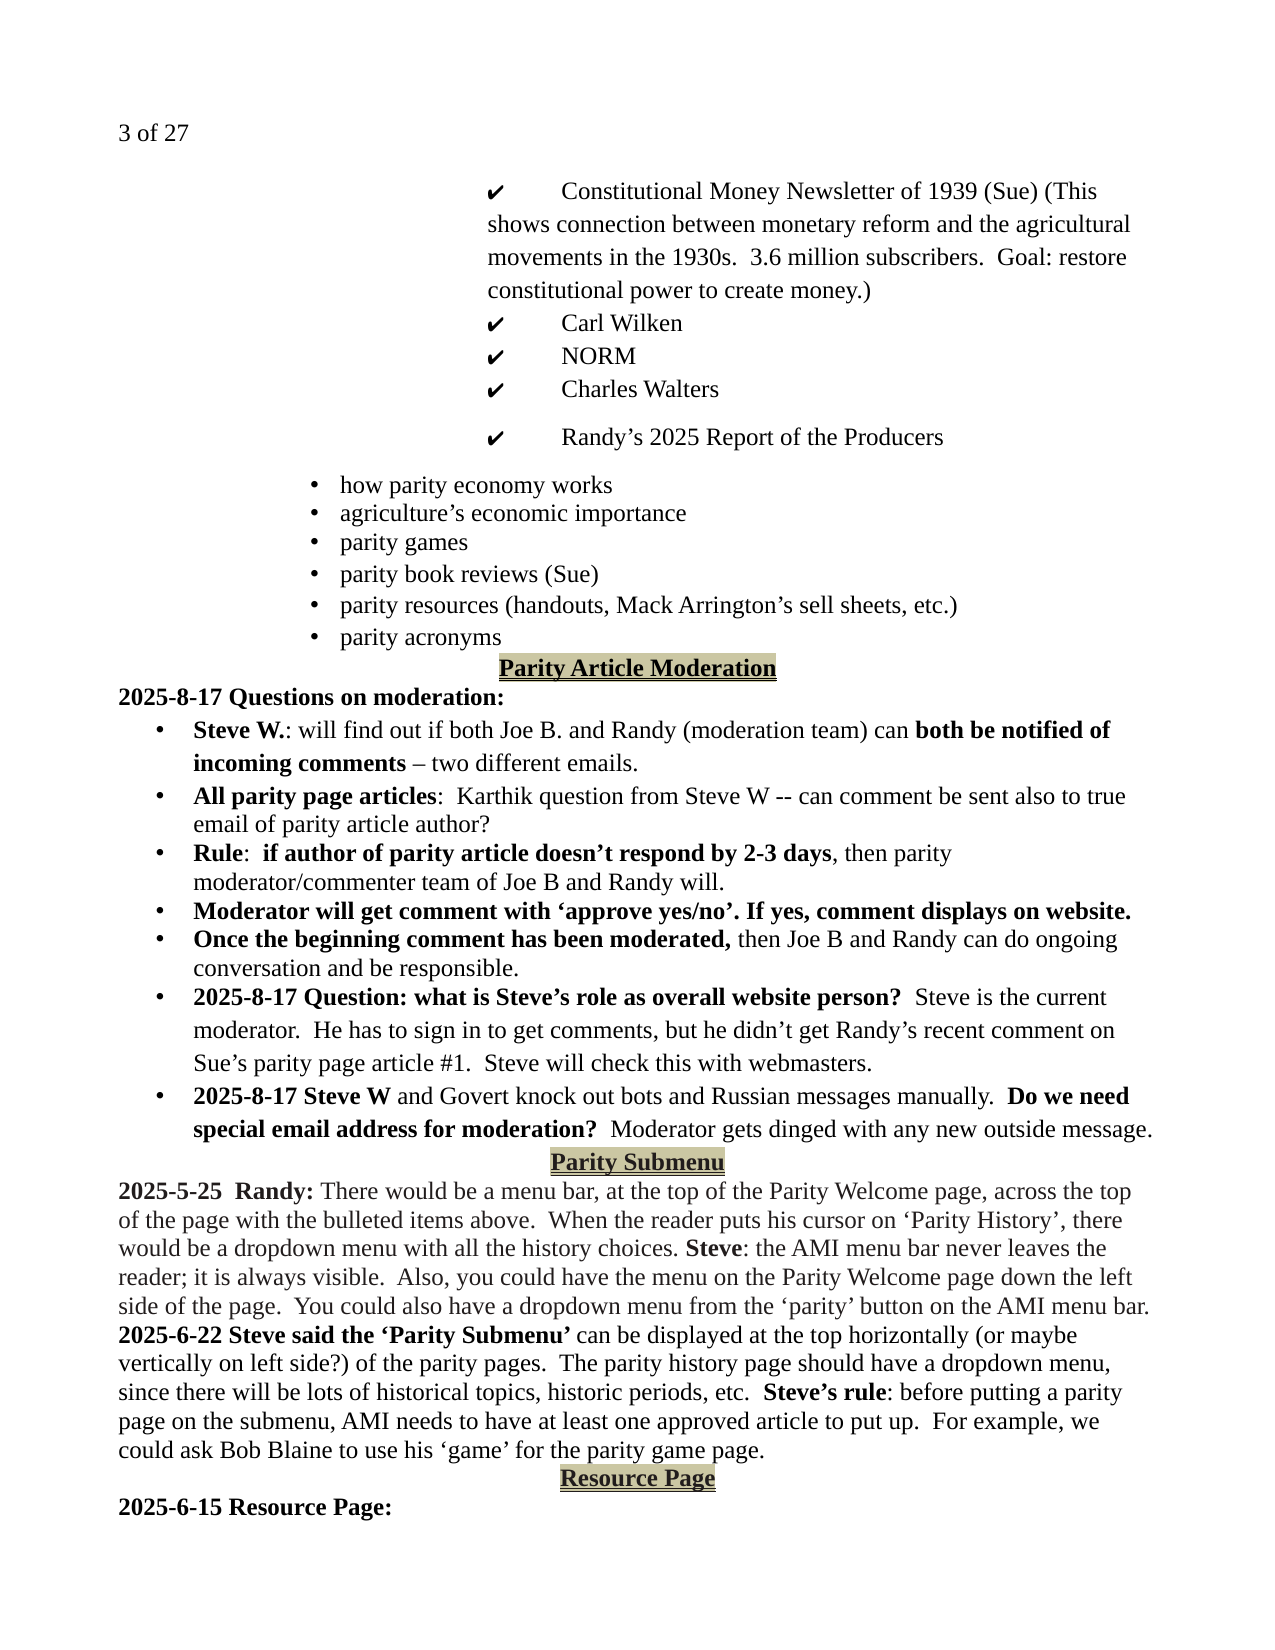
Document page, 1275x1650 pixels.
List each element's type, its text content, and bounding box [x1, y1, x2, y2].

list Moderator will get comment with ‘approve yes/no’. If yes, comment displays on website. [156, 896, 1157, 924]
list Once the beginning comment has been moderated, then Joe B and Randy can do ongoing conversation and be responsible. [156, 924, 1157, 982]
list parity resources (handouts, Mack Arrington’s sell sheets, etc.) [310, 590, 1157, 619]
list how parity economy works [310, 470, 1157, 498]
list 2025-8-17 Steve W and Govert knock out bots and Russian messages manually. Do we need special email address for moderation? Moderator gets dinged with any new outside message. [156, 1081, 1157, 1143]
list Carl Wilken [487, 308, 1157, 337]
text 2025-6-15 Resource Page: [118, 1492, 1157, 1521]
list All parity page articles: Karthik question from Steve W -- can comment be sent also to true email of parity article author? [156, 781, 1157, 838]
text 2025-8-17 Questions on moderation: [118, 682, 1157, 711]
text Parity Article Moderation [118, 653, 1157, 682]
list parity book reviews (Sue) [310, 559, 1157, 587]
list Randy’s 2025 Report of the Producers [487, 422, 1157, 451]
list Charles Walters [487, 374, 1157, 403]
list parity games [310, 527, 1157, 556]
text Resource Page [118, 1463, 1157, 1492]
text 2025-5-25 Randy: There would be a menu bar, at the top of the Parity Welcome page, across the top of the page with the bulleted items above. When the reader puts his cursor on ‘Parity History’, there would be a dropdown menu with all the history choices. Steve: the AMI menu bar never leaves the reader; it is always visible. Also, you could have the menu on the Parity Welcome page down the left side of the page. You could also have a dropdown menu from the ‘parity’ button on the AMI menu bar. [118, 1176, 1157, 1320]
list NORM [487, 341, 1157, 370]
list agriculture’s economic importance [310, 498, 1157, 527]
list 2025-8-17 Question: what is Steve’s role as overall website person? Steve is the current moderator. He has to sign in to get comments, but he didn’t get Randy’s recent comment on Sue’s parity page article #1. Steve will check this with webmasters. [156, 982, 1157, 1077]
list parity acronyms [310, 622, 1157, 650]
text Parity Submenu [118, 1147, 1157, 1176]
list Rule: if author of parity article doesn’t respond by 2-3 days, then parity moderator/commenter team of Joe B and Randy will. [156, 838, 1157, 896]
list Constitutional Money Newsletter of 1939 (Sue) (This shows connection between monetary reform and the agricultural movements in the 1930s. 3.6 million subscribers. Goal: restore constitutional power to create money.) [487, 176, 1157, 304]
list Steve W.: will find out if both Joe B. and Randy (moderation team) can both be notified of incoming comments – two different emails. [156, 715, 1157, 777]
text 2025-6-22 Steve said the ‘Parity Submenu’ can be displayed at the top horizontally (or maybe vertically on left side?) of the parity pages. The parity history page should have a dropdown menu, since there will be lots of historical topics, historic periods, etc. Steve’s rule: before putting a parity page on the submenu, AMI needs to have at least one approved article to put up. For example, we could ask Bob Blaine to use his ‘game’ for the parity game page. [118, 1320, 1157, 1463]
